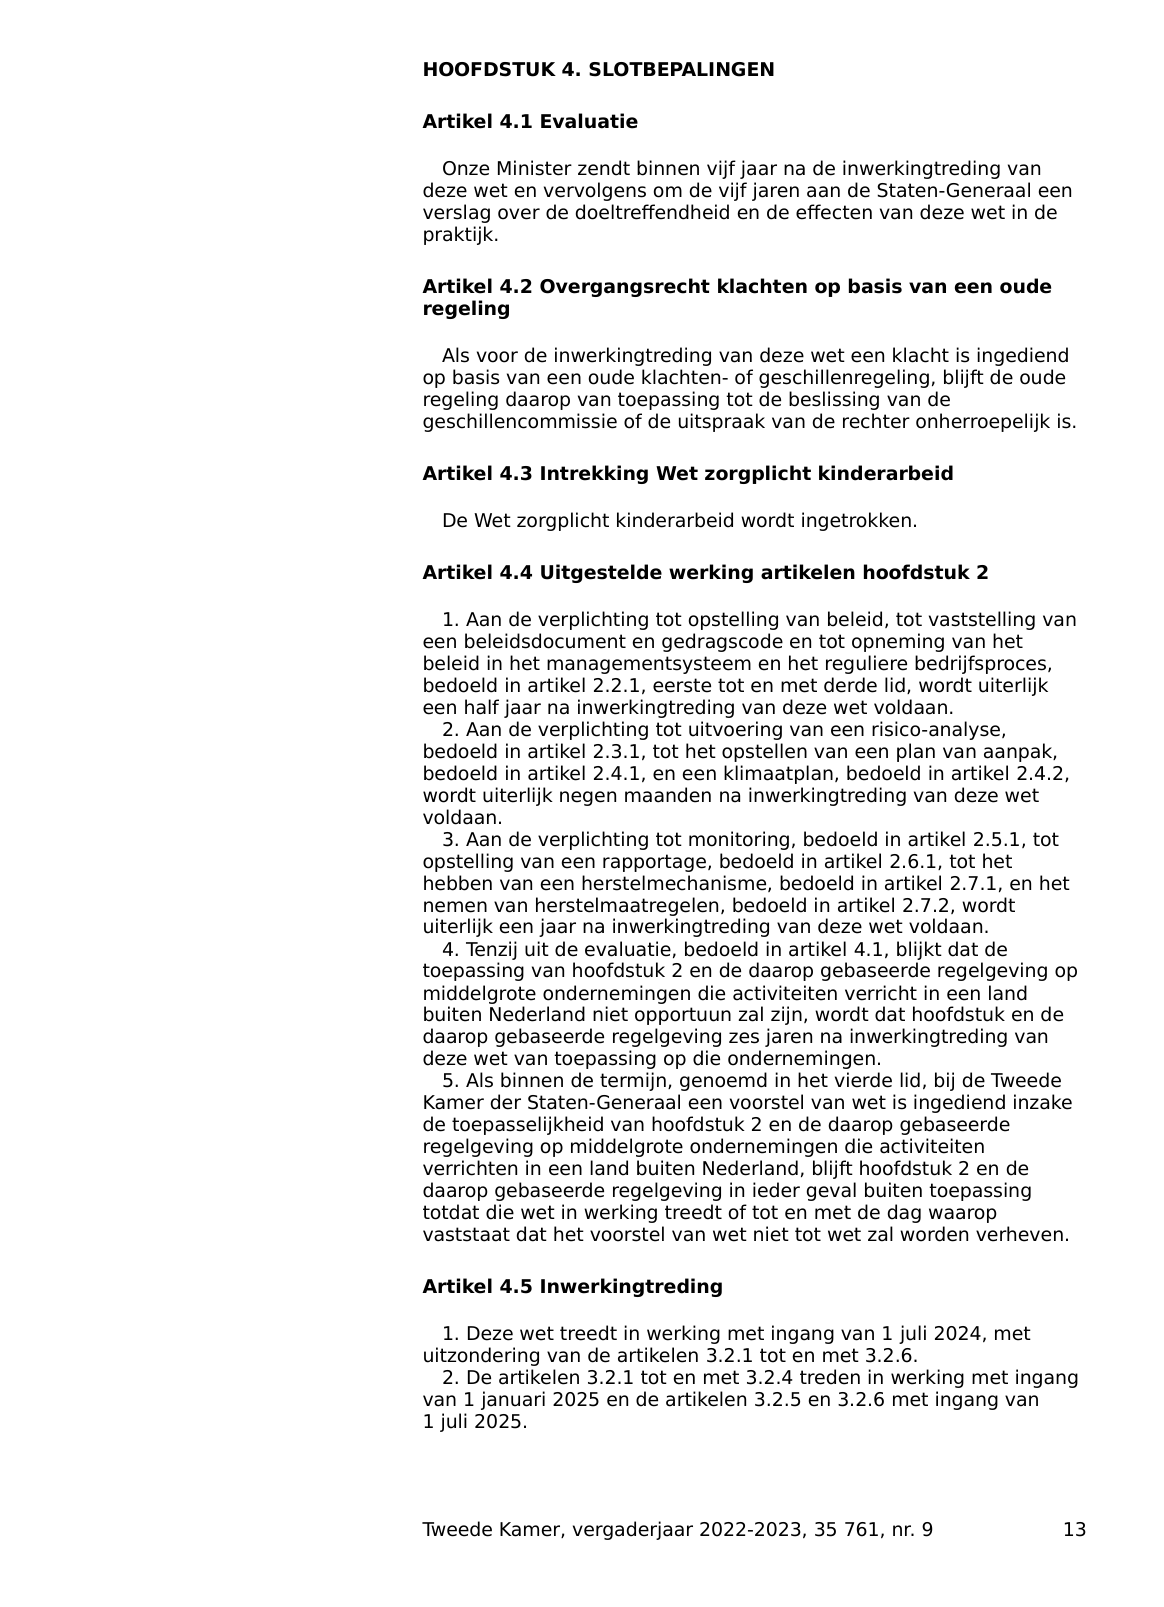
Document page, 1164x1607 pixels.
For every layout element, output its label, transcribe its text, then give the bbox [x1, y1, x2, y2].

text 2. Aan de verplichting tot uitvoering van een risico-analyse, bedoeld in artikel 2.3.1, tot het opstellen van een plan van aanpak, bedoeld in artikel 2.4.1, en een klimaatplan, bedoeld in artikel 2.4.2, wordt uiterlijk negen maanden na inwerkingtreding van deze wet voldaan. [422, 719, 1087, 828]
subtitle Artikel 4.2 Overgangsrecht klachten op basis van een oude regeling [422, 276, 1087, 320]
text 5. Als binnen de termijn, genoemd in het vierde lid, bij de Tweede Kamer der Staten-Generaal een voorstel van wet is ingediend inzake de toepasselijkheid van hoofdstuk 2 en de daarop gebaseerde regelgeving op middelgrote ondernemingen die activiteiten verrichten in een land buiten Nederland, blijft hoofdstuk 2 en de daarop gebaseerde regelgeving in ieder geval buiten toepassing totdat die wet in werking treedt of tot en met de dag waarop vaststaat dat het voorstel van wet niet tot wet zal worden verheven. [422, 1070, 1087, 1246]
text De Wet zorgplicht kinderarbeid wordt ingetrokken. [422, 510, 1087, 532]
subtitle Artikel 4.1 Evaluatie [422, 111, 1087, 133]
text 1. Deze wet treedt in werking met ingang van 1 juli 2024, met uitzondering van de artikelen 3.2.1 tot en met 3.2.6. [422, 1323, 1087, 1367]
text Onze Minister zendt binnen vijf jaar na de inwerkingtreding van deze wet en vervolgens om de vijf jaren aan de Staten-Generaal een verslag over de doeltreffendheid en de effecten van deze wet in de praktijk. [422, 158, 1087, 246]
text 4. Tenzij uit de evaluatie, bedoeld in artikel 4.1, blijkt dat de toepassing van hoofdstuk 2 en de daarop gebaseerde regelgeving op middelgrote ondernemingen die activiteiten verricht in een land buiten Nederland niet opportuun zal zijn, wordt dat hoofdstuk en de daarop gebaseerde regelgeving zes jaren na inwerkingtreding van deze wet van toepassing op die ondernemingen. [422, 938, 1087, 1070]
subtitle HOOFDSTUK 4. SLOTBEPALINGEN [422, 59, 1087, 81]
text 1. Aan de verplichting tot opstelling van beleid, tot vaststelling van een beleidsdocument en gedragscode en tot opneming van het beleid in het managementsysteem en het reguliere bedrijfsproces, bedoeld in artikel 2.2.1, eerste tot en met derde lid, wordt uiterlijk een half jaar na inwerkingtreding van deze wet voldaan. [422, 609, 1087, 719]
text 3. Aan de verplichting tot monitoring, bedoeld in artikel 2.5.1, tot opstelling van een rapportage, bedoeld in artikel 2.6.1, tot het hebben van een herstelmechanisme, bedoeld in artikel 2.7.1, en het nemen van herstelmaatregelen, bedoeld in artikel 2.7.2, wordt uiterlijk een jaar na inwerkingtreding van deze wet voldaan. [422, 828, 1087, 938]
subtitle Artikel 4.5 Inwerkingtreding [422, 1276, 1087, 1298]
text Als voor de inwerkingtreding van deze wet een klacht is ingediend op basis van een oude klachten- of geschillenregeling, blijft de oude regeling daarop van toepassing tot de beslissing van de geschillencommissie of de uitspraak van de rechter onherroepelijk is. [422, 345, 1087, 433]
subtitle Artikel 4.3 Intrekking Wet zorgplicht kinderarbeid [422, 463, 1087, 485]
text 2. De artikelen 3.2.1 tot en met 3.2.4 treden in werking met ingang van 1 januari 2025 en de artikelen 3.2.5 en 3.2.6 met ingang van 1 juli 2025. [422, 1367, 1087, 1433]
subtitle Artikel 4.4 Uitgestelde werking artikelen hoofdstuk 2 [422, 562, 1087, 584]
